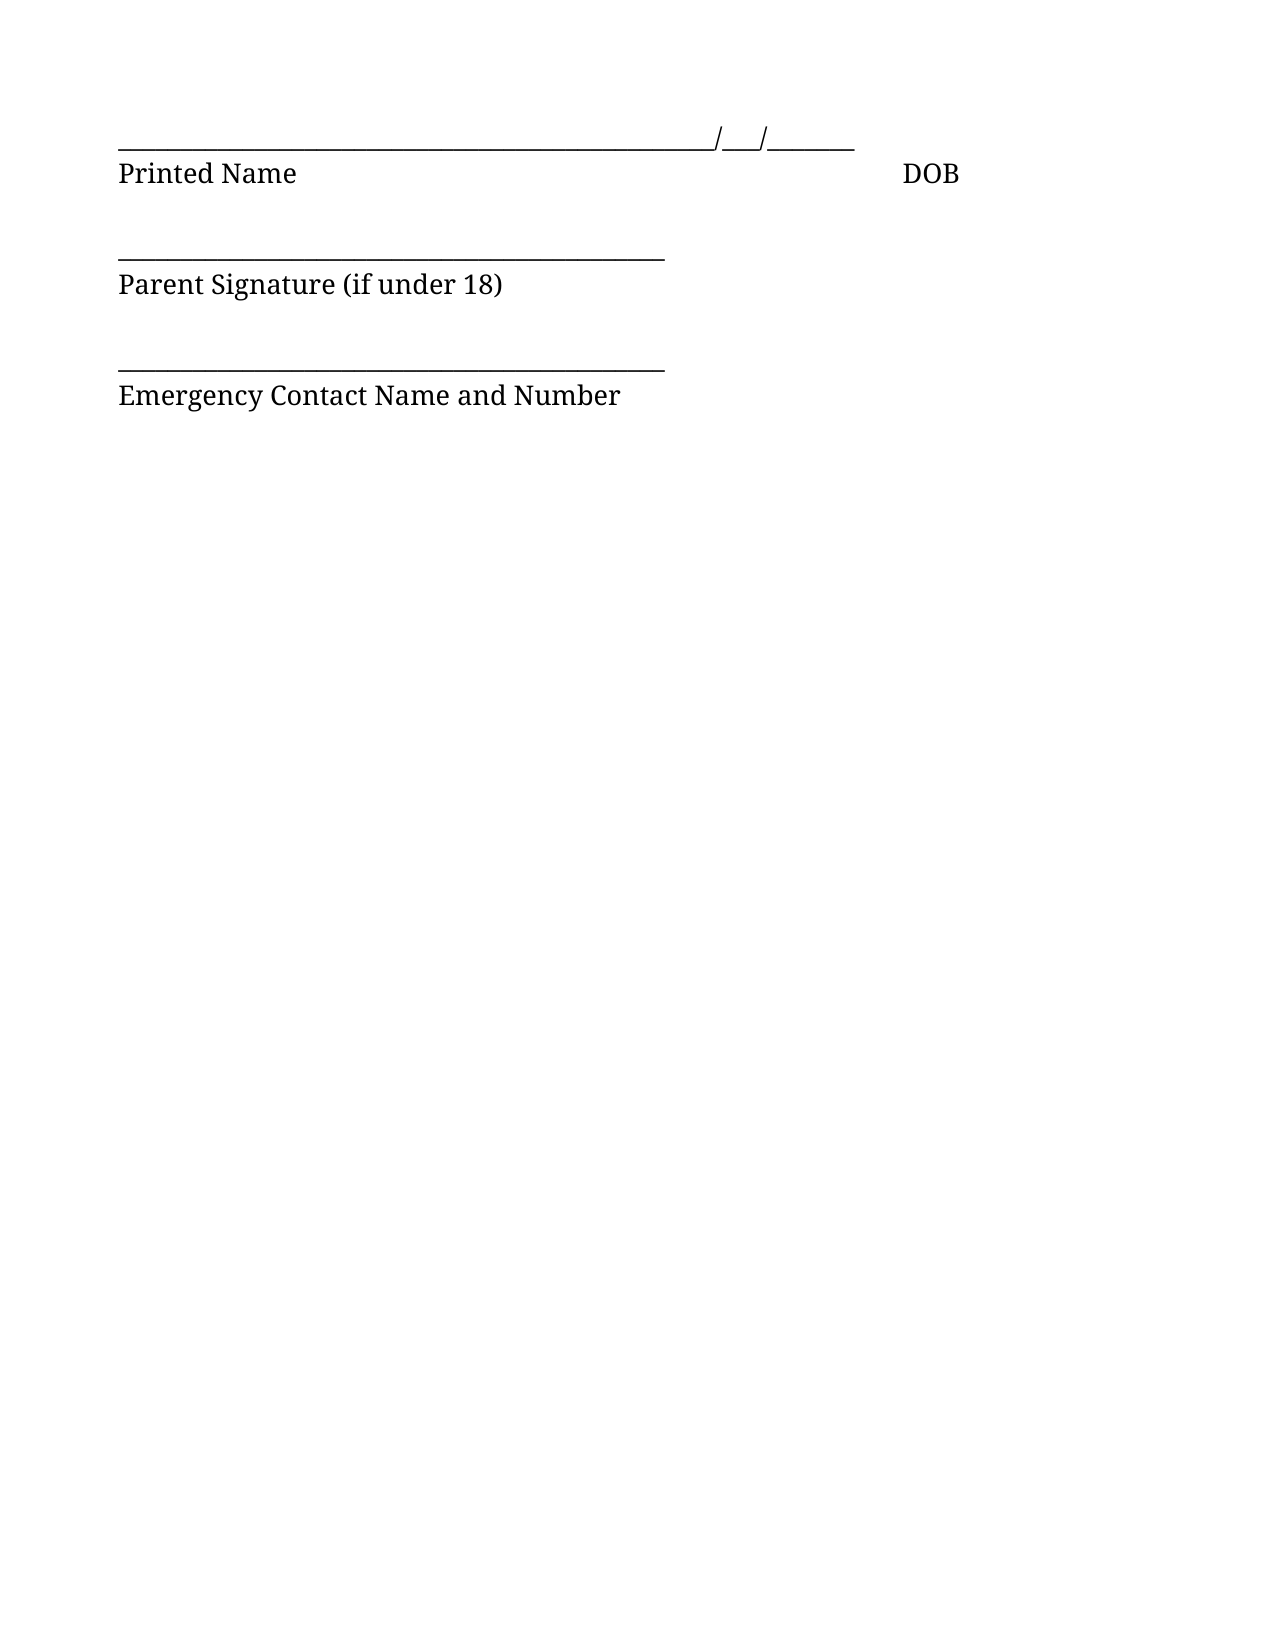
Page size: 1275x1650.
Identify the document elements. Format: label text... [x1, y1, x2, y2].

text ____________________________________________ [118, 229, 1157, 266]
text Parent Signature (if under 18) [118, 266, 1157, 302]
text Emergency Contact Name and Number [118, 376, 1157, 413]
text Printed Name DOB [118, 155, 1157, 192]
text ____________________________________________ [118, 339, 1157, 376]
text ________________________________________________/___/_______ [118, 118, 1157, 155]
